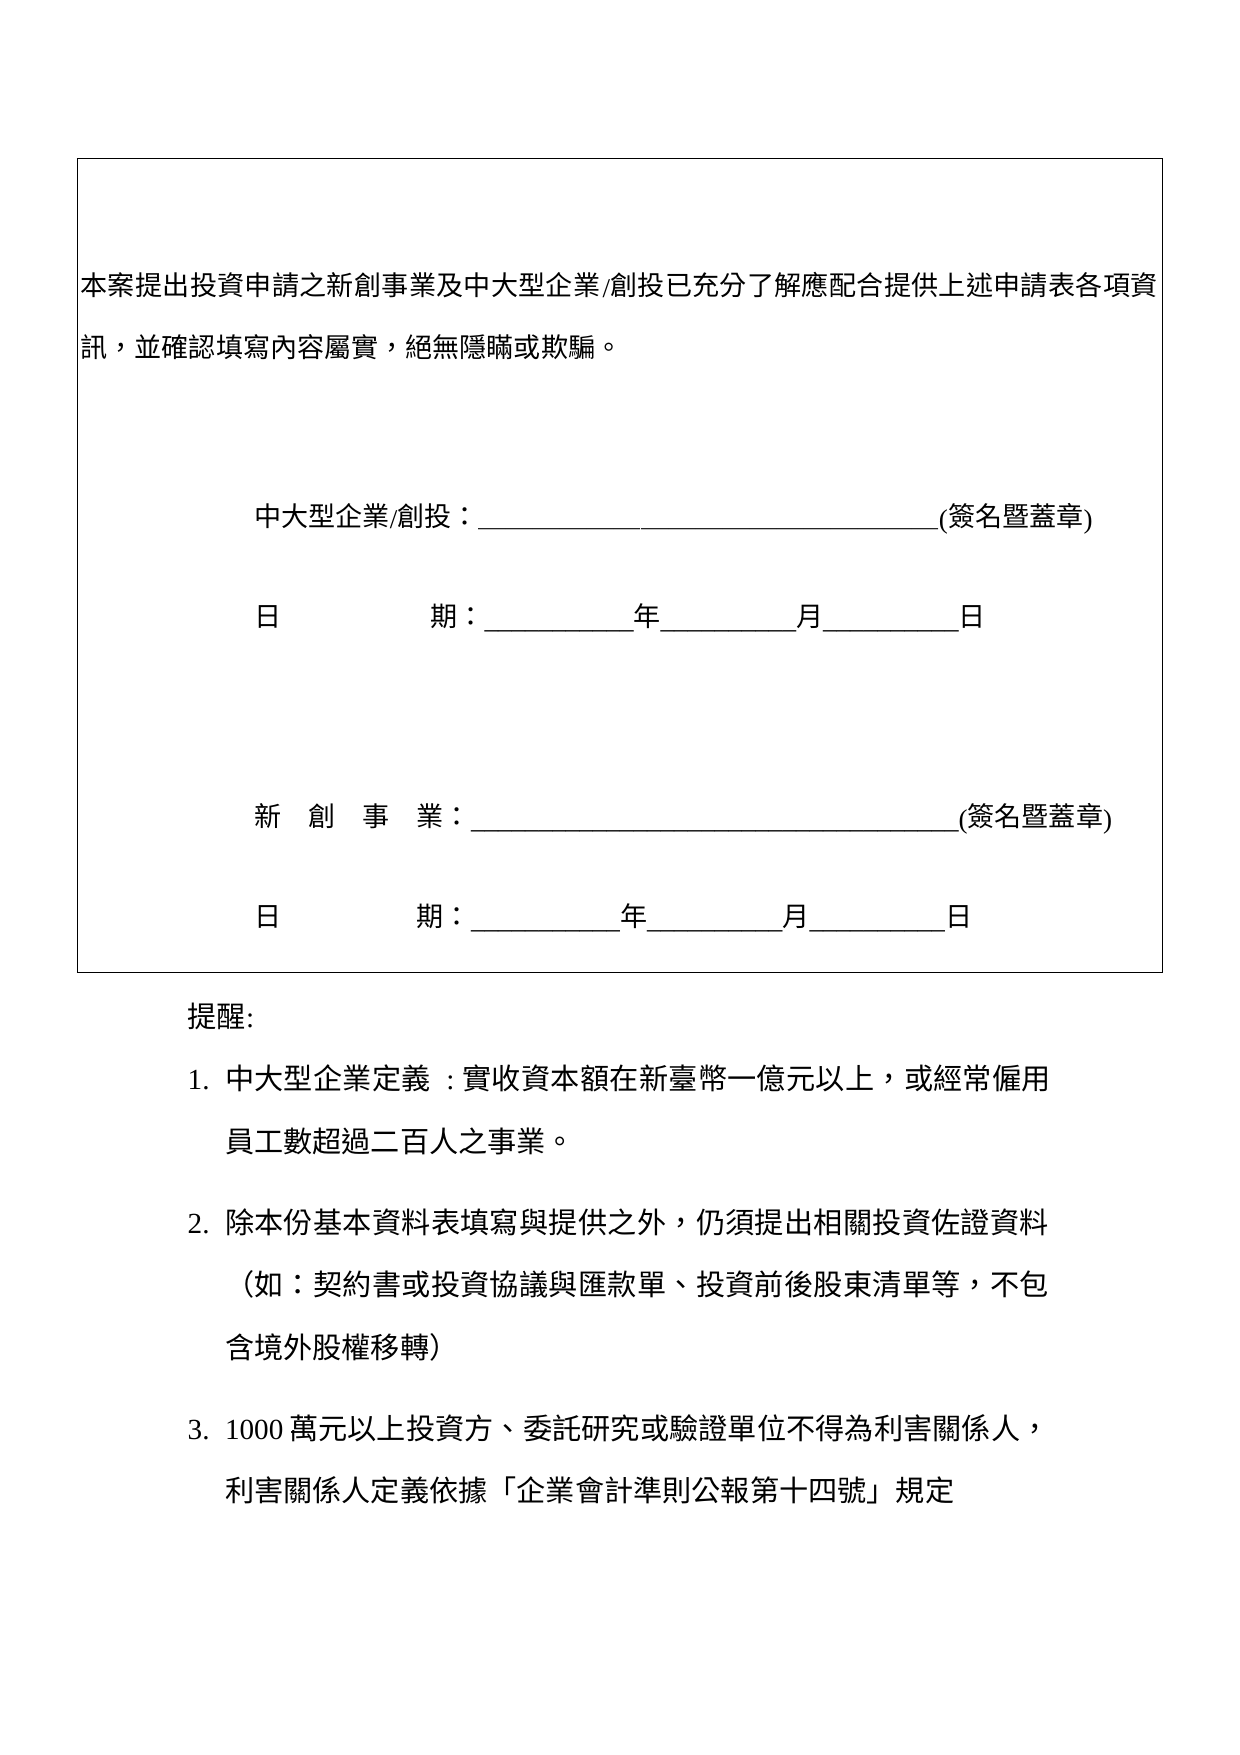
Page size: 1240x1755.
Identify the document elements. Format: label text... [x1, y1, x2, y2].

table_cell 本案提出投資申請之新創事業及中大型企業/創投已充分了解應配合提供上述申請表各項資訊，並確認填寫內容屬實，絕無隱瞞或欺騙。 中大型企業/創投：＿＿＿＿＿＿＿＿＿＿＿＿＿＿＿＿＿(簽名暨蓋章) 日 期：___________年__________月__________日 新 創 事 業：____________________________________(簽名暨蓋章) 日 期：___________年__________月__________日 [78, 159, 1162, 972]
list 1000萬元以上投資方、委託研究或驗證單位不得為利害關係人，利害關係人定義依據「企業會計準則公報第十四號」規定 [187, 1385, 1052, 1510]
list 中大型企業定義 : 實收資本額在新臺幣一億元以上，或經常僱用員工數超過二百人之事業。 [187, 1035, 1052, 1160]
list 除本份基本資料表填寫與提供之外，仍須提出相關投資佐證資料（如：契約書或投資協議與匯款單、投資前後股東清單等，不包含境外股權移轉） [187, 1179, 1052, 1366]
text 提醒: [187, 973, 1052, 1035]
